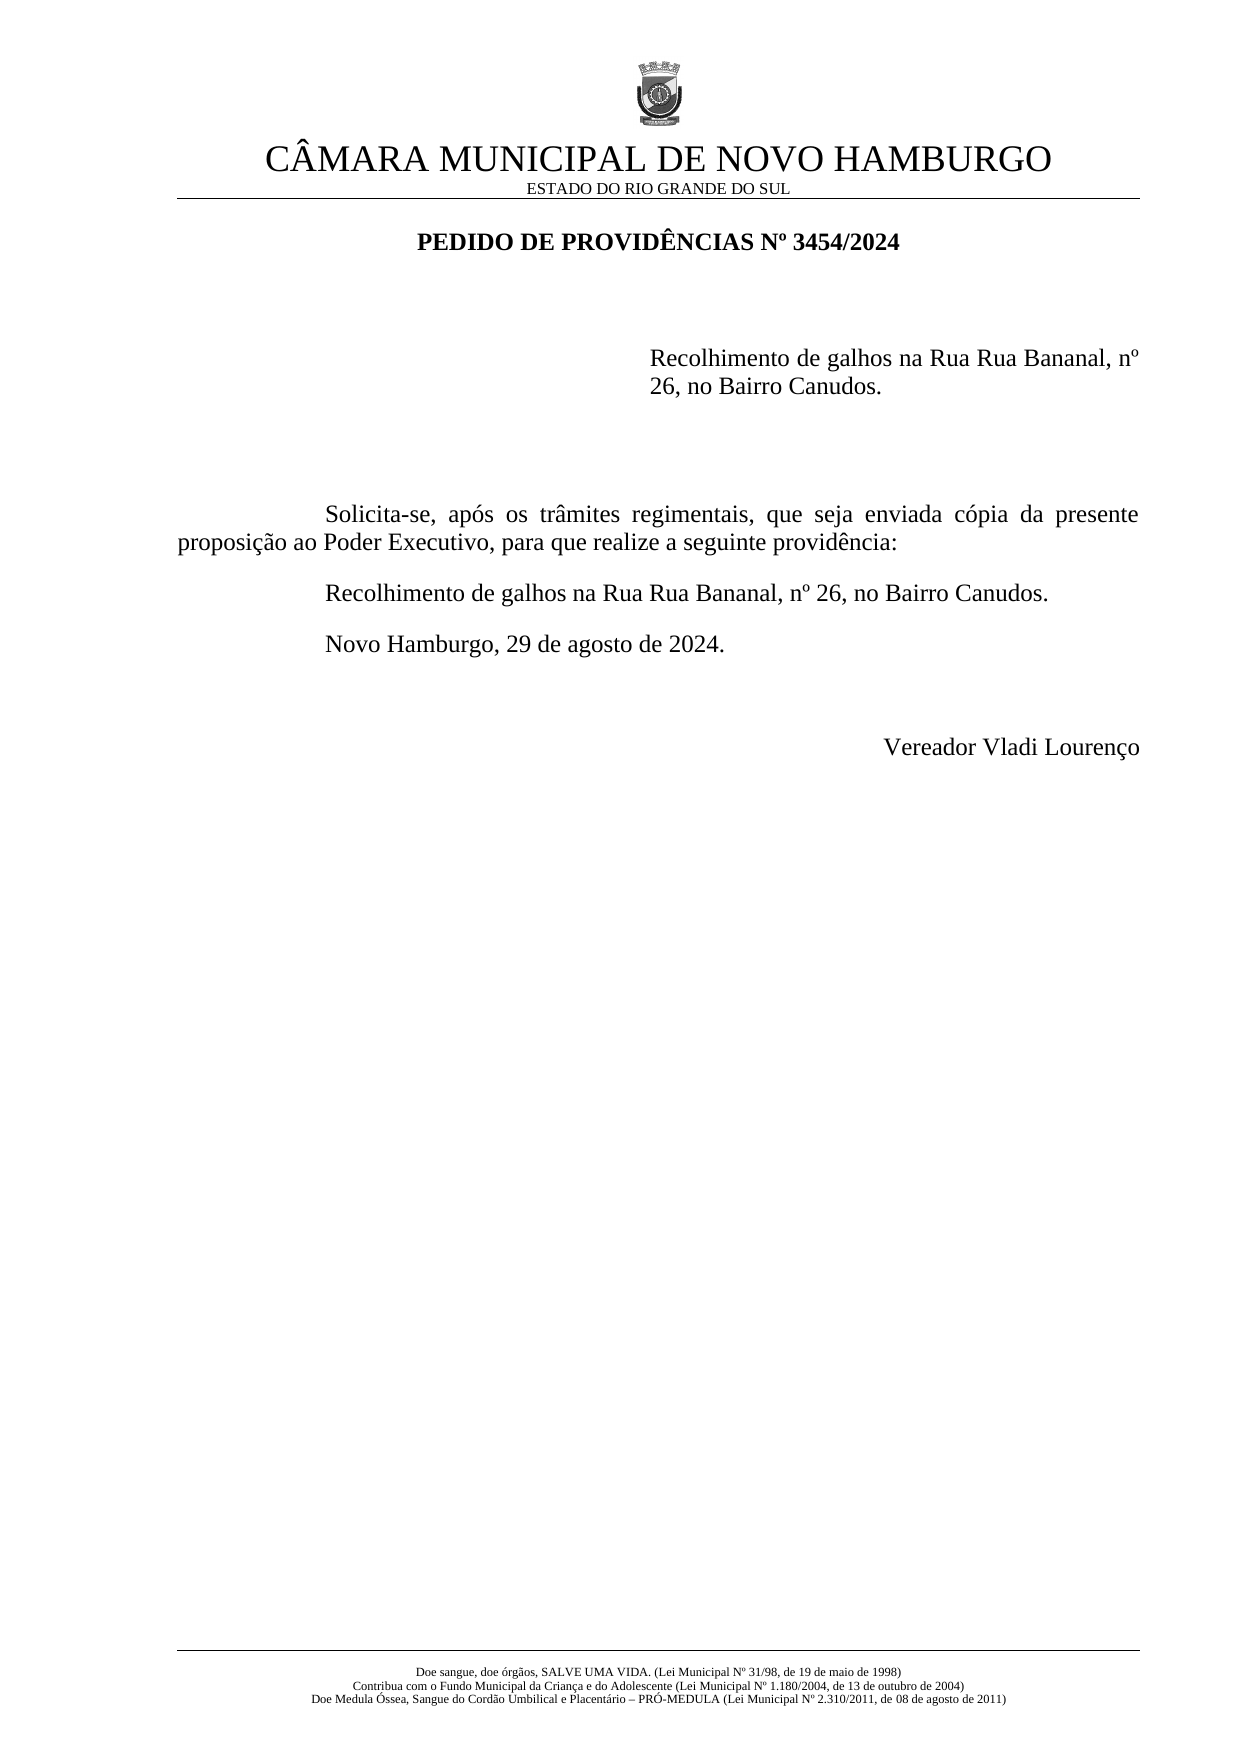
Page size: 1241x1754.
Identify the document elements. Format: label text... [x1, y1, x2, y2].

text PEDIDO DE PROVIDÊNCIAS Nº 3454/2024 [177, 228, 1140, 256]
text Recolhimento de galhos na Rua Rua Bananal, nº 26, no Bairro Canudos. [649, 344, 1140, 400]
text Novo Hamburgo, 29 de agosto de 2024. [177, 631, 1140, 658]
text Recolhimento de galhos na Rua Rua Bananal, nº 26, no Bairro Canudos. [177, 579, 1140, 607]
text Solicita-se, após os trâmites regimentais, que seja enviada cópia da presente proposição ao Poder Executivo, para que realize a seguinte providência: [177, 500, 1140, 556]
text Vereador Vladi Lourenço [177, 733, 1140, 761]
